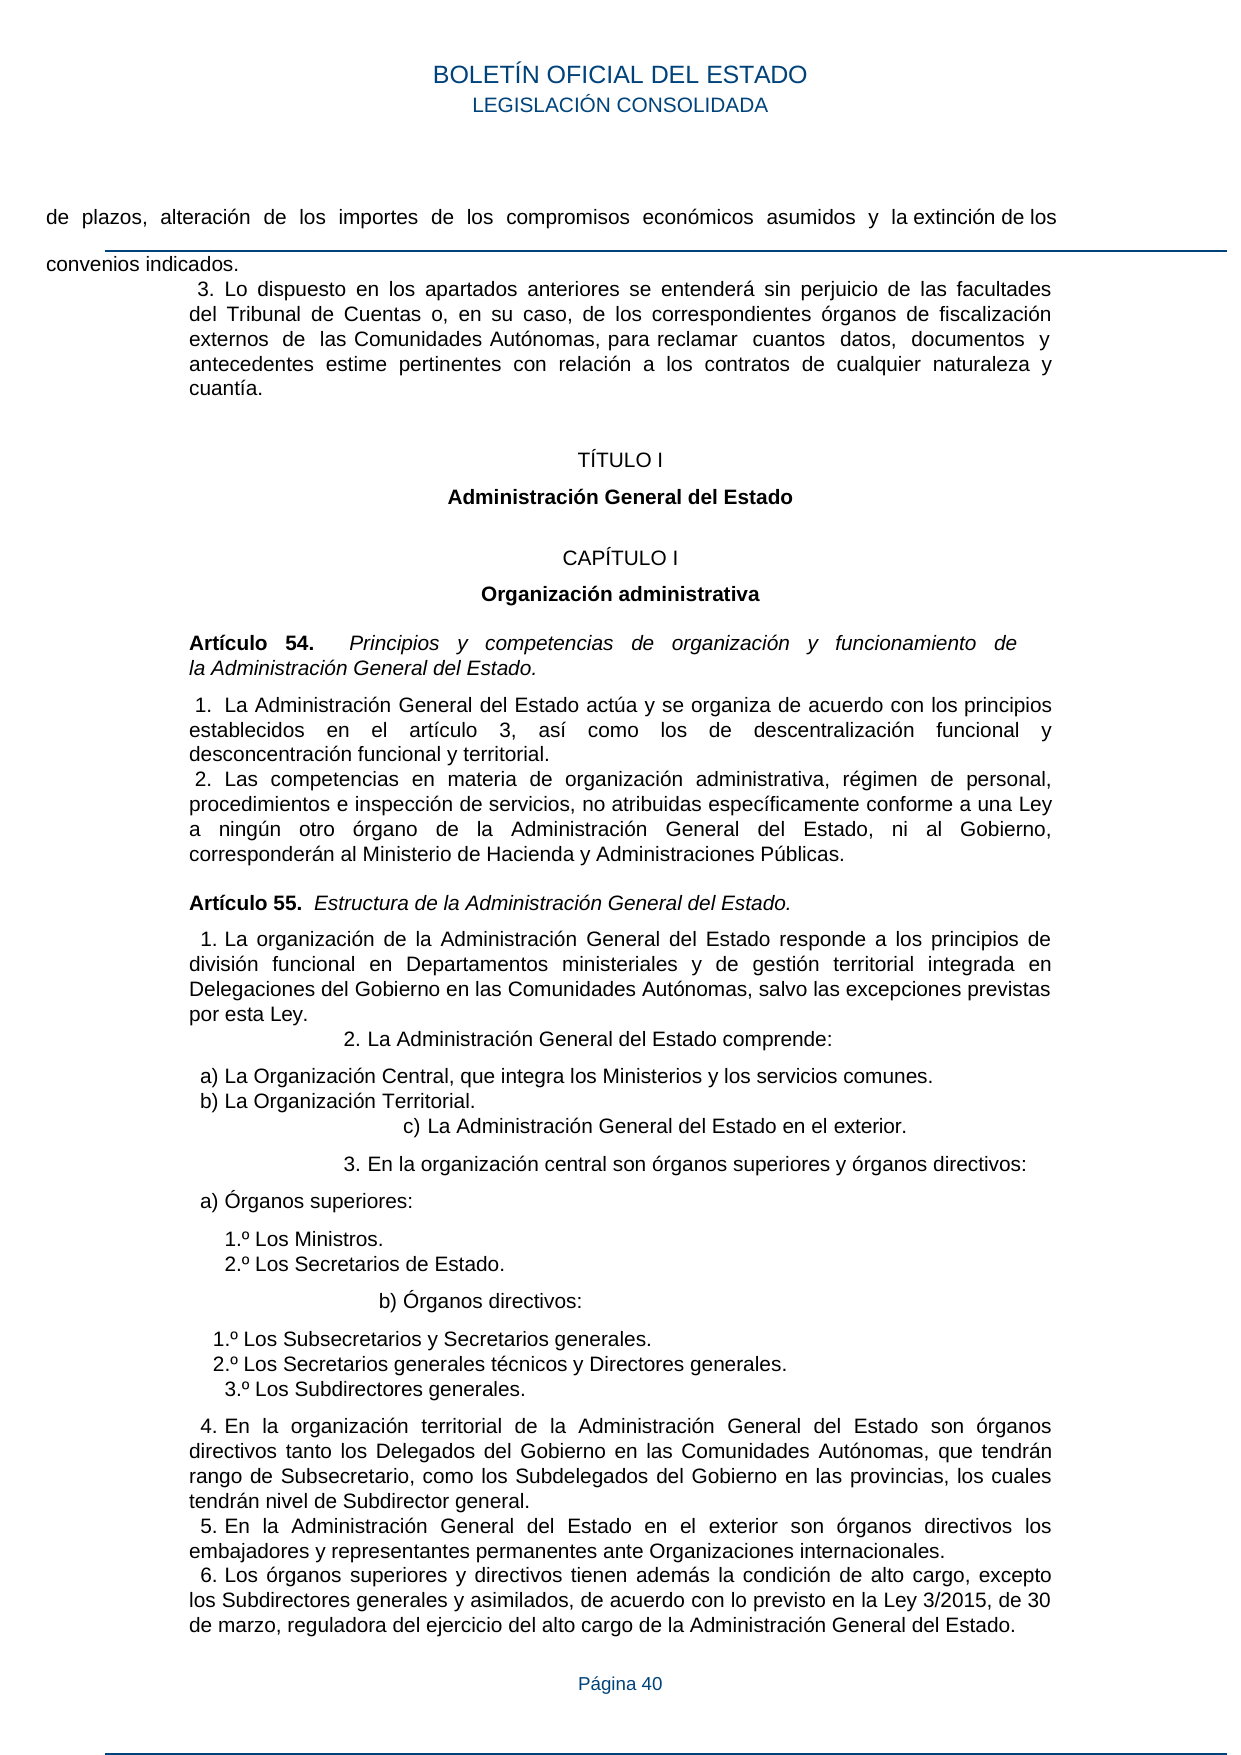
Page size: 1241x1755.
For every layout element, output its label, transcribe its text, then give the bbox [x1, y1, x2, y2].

text Artículo 55. Estructura de la Administración General del Estado. [189, 890, 1195, 914]
list En la Administración General del Estado en el exterior son órganos directivos los embajadores y representantes permanentes ante Organizaciones internacionales. [165, 1513, 1052, 1562]
list La Administración General del Estado comprende: [343, 1027, 1195, 1051]
list Lo dispuesto en los apartados anteriores se entenderá sin perjuicio de las facultades del Tribunal de Cuentas o, en su caso, de los correspondientes órganos de fiscalización externos de las Comunidades Autónomas, para reclamar cuantos datos, documentos y antecedentes estime pertinentes con relación a los contratos de cualquier naturaleza y cuantía. [162, 277, 1052, 400]
list En la organización territorial de la Administración General del Estado son órganos directivos tanto los Delegados del Gobierno en las Comunidades Autónomas, que tendrán rango de Subsecretario, como los Subdelegados del Gobierno en las provincias, los cuales tendrán nivel de Subdirector general. [165, 1414, 1052, 1513]
list Las competencias en materia de organización administrativa, régimen de personal, procedimientos e inspección de servicios, no atribuidas específicamente conforme a una Ley a ningún otro órgano de la Administración General del Estado, ni al Gobierno, corresponderán al Ministerio de Hacienda y Administraciones Públicas. [159, 767, 1052, 866]
text TÍTULO I [46, 448, 1195, 472]
list Órganos superiores: 1.º Los Ministros. [200, 1176, 438, 1251]
list .º Los Subsecretarios y Secretarios generales. [213, 1327, 1195, 1351]
list Órganos directivos: [378, 1289, 1195, 1313]
list En la organización central son órganos superiores y órganos directivos: [343, 1152, 1195, 1176]
list La organización de la Administración General del Estado responde a los principios de división funcional en Departamentos ministeriales y de gestión territorial integrada en Delegaciones del Gobierno en las Comunidades Autónomas, salvo las excepciones previstas por esta Ley. [165, 927, 1052, 1026]
list La Administración General del Estado en el exterior. [403, 1114, 1195, 1138]
subtitle Administración General del Estado [46, 485, 1195, 509]
list La Administración General del Estado actúa y se organiza de acuerdo con los principios establecidos en el artículo 3, así como los de descentralización funcional y desconcentración funcional y territorial. [159, 692, 1052, 766]
text de plazos, alteración de los importes de los compromisos económicos asumidos y la extinción de los convenios indicados. [46, 205, 1066, 276]
list Los órganos superiores y directivos tienen además la condición de alto cargo, excepto los Subdirectores generales y asimilados, de acuerdo con lo previsto en la Ley 3/2015, de 30 de marzo, reguladora del ejercicio del alto cargo de la Administración General del Estado. [165, 1563, 1052, 1637]
list La Organización Territorial. [200, 1089, 1195, 1113]
text CAPÍTULO I [46, 546, 1195, 569]
list La Organización Central, que integra los Ministerios y los servicios comunes. [200, 1064, 1195, 1088]
subtitle Organización administrativa [46, 582, 1195, 606]
list .º Los Secretarios generales técnicos y Directores generales. 3.º Los Subdirectores generales. [213, 1352, 800, 1401]
text Artículo 54. Principios y competencias de organización y funcionamiento de la Administración General del Estado. [189, 631, 1052, 680]
text 2.º Los Secretarios de Estado. [224, 1252, 1195, 1276]
